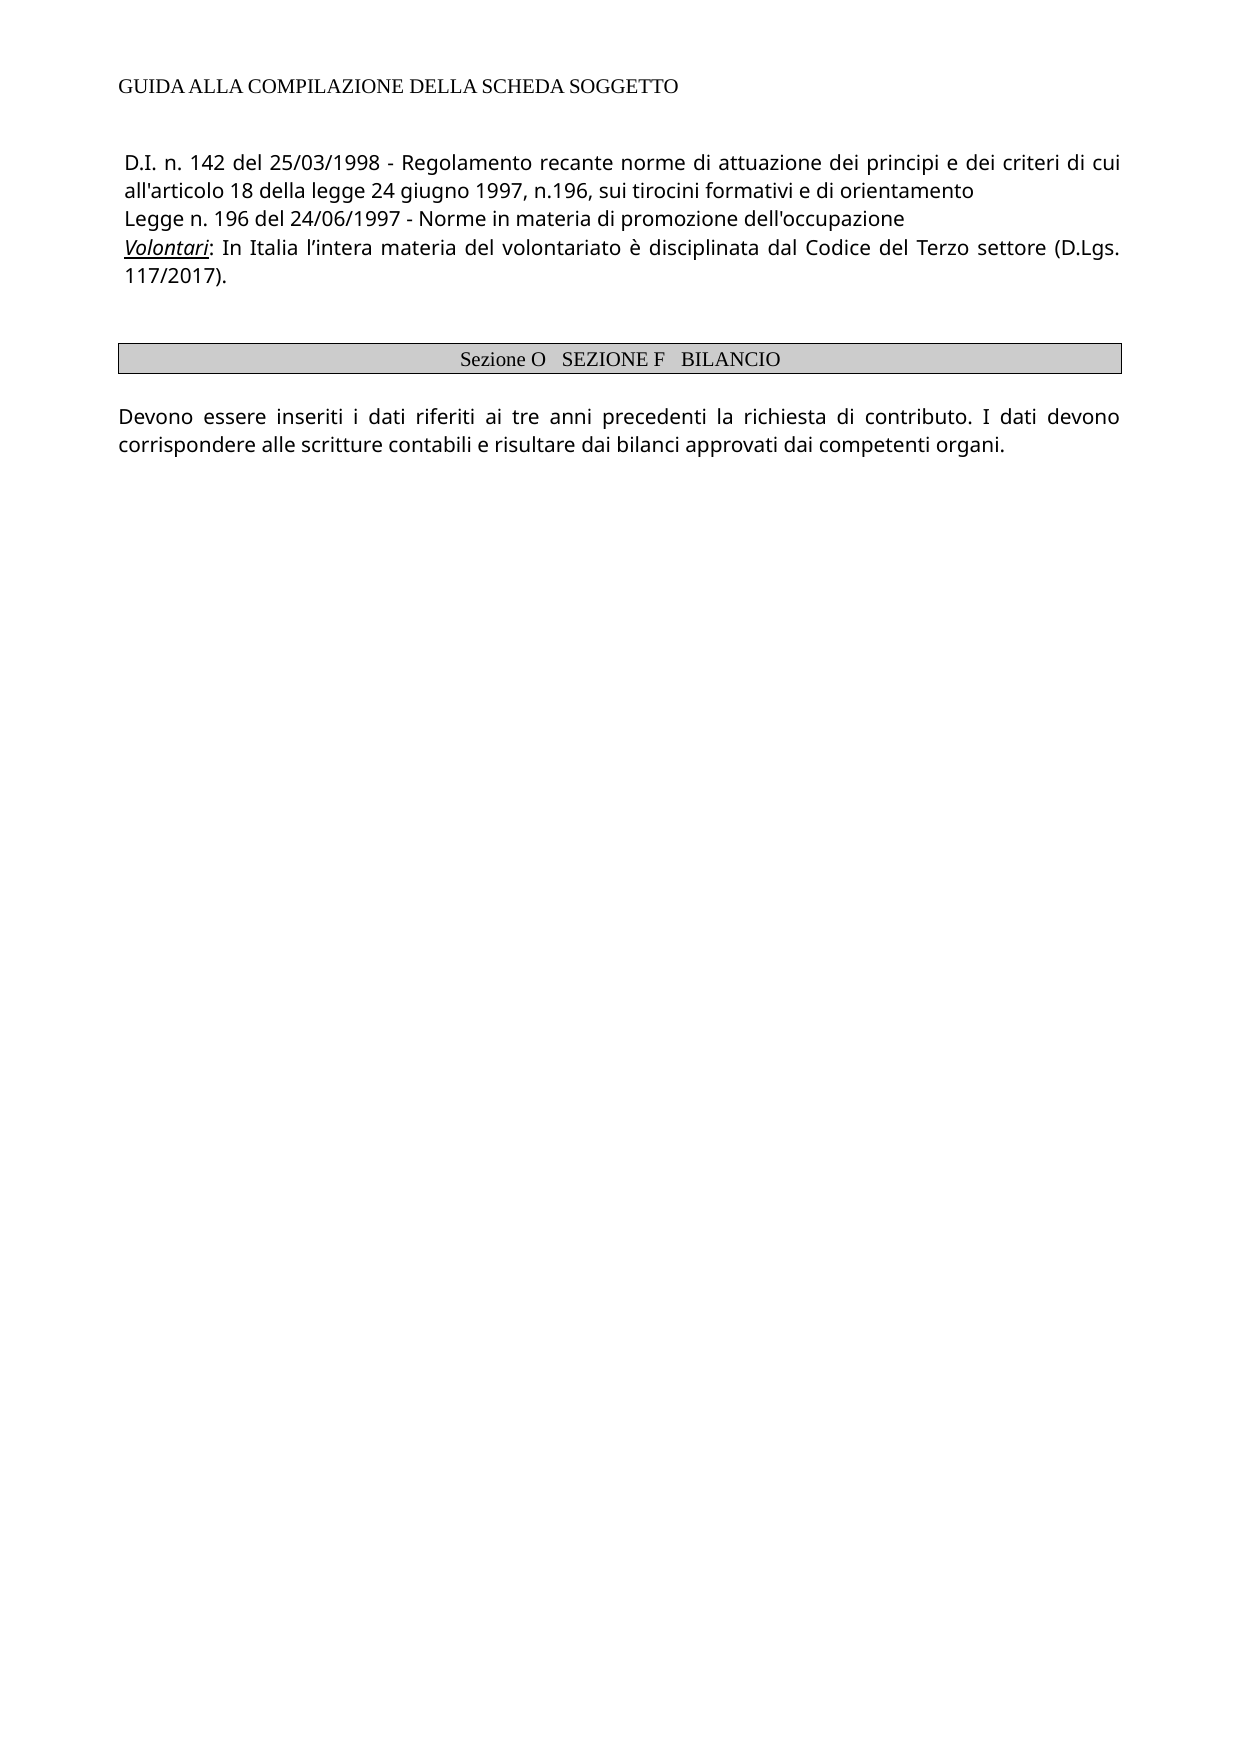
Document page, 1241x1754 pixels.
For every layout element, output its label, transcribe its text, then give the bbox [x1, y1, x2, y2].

text D.I. n. 142 del 25/03/1998 - Regolamento recante norme di attuazione dei principi e dei criteri di cui all'articolo 18 della legge 24 giugno 1997, n.196, sui tirocini formativi e di orientamento [124, 148, 1122, 204]
text Volontari: In Italia l’intera materia del volontariato è disciplinata dal Codice del Terzo settore (D.Lgs. 117/2017). [124, 233, 1122, 290]
text Legge n. 196 del 24/06/1997 - Norme in materia di promozione dell'occupazione [124, 204, 1122, 233]
subtitle SEZIONE F BILANCIO [119, 344, 1121, 373]
text Devono essere inseriti i dati riferiti ai tre anni precedenti la richiesta di contributo. I dati devono corrispondere alle scritture contabili e risultare dai bilanci approvati dai competenti organi. [118, 402, 1122, 459]
